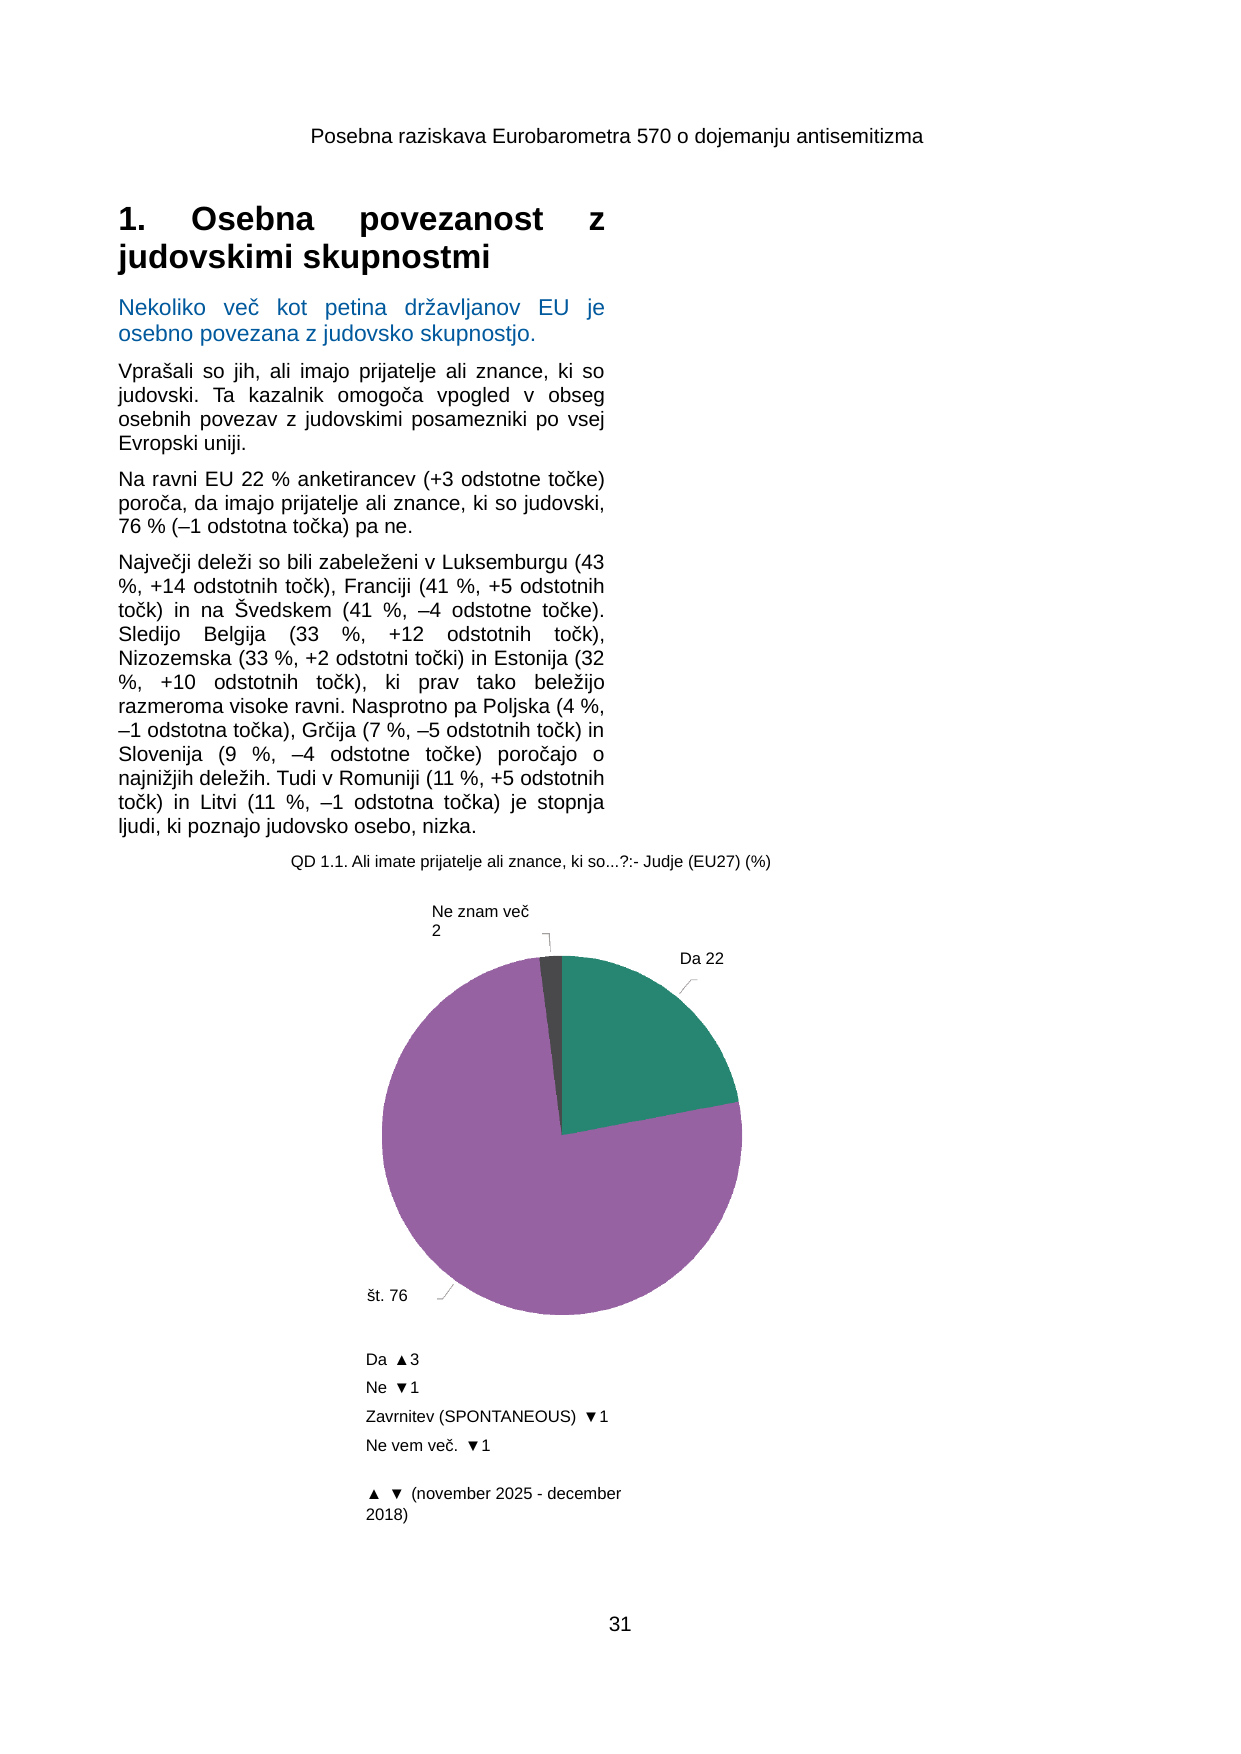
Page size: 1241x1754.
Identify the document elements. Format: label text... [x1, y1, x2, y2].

subtitle 1. Osebna povezanost z judovskimi skupnostmi [118, 198, 605, 276]
text Na ravni EU 22 % anketirancev (+3 odstotne točke) poroča, da imajo prijatelje ali znance, ki so judovski, 76 % (–1 odstotna točka) pa ne. [118, 466, 605, 538]
text Vprašali so jih, ali imajo prijatelje ali znance, ki so judovski. Ta kazalnik omogoča vpogled v obseg osebnih povezav z judovskimi posamezniki po vsej Evropski uniji. [118, 359, 605, 454]
picture [369, 933, 752, 1322]
text Nekoliko več kot petina državljanov EU je osebno povezana z judovsko skupnostjo. [118, 294, 605, 347]
text Največji deleži so bili zabeleženi v Luksemburgu (43 %, +14 odstotnih točk), Franciji (41 %, +5 odstotnih točk) in na Švedskem (41 %, –4 odstotne točke). Sledijo Belgija (33 %, +12 odstotnih točk), Nizozemska (33 %, +2 odstotni točki) in Estonija (32 %, +10 odstotnih točk), ki prav tako beležijo razmeroma visoke ravni. Nasprotno pa Poljska (4 %, –1 odstotna točka), Grčija (7 %, –5 odstotnih točk) in Slovenija (9 %, –4 odstotne točke) poročajo o najnižjih deležih. Tudi v Romuniji (11 %, +5 odstotnih točk) in Litvi (11 %, –1 odstotna točka) je stopnja ljudi, ki poznajo judovsko osebo, nizka. [118, 550, 605, 838]
